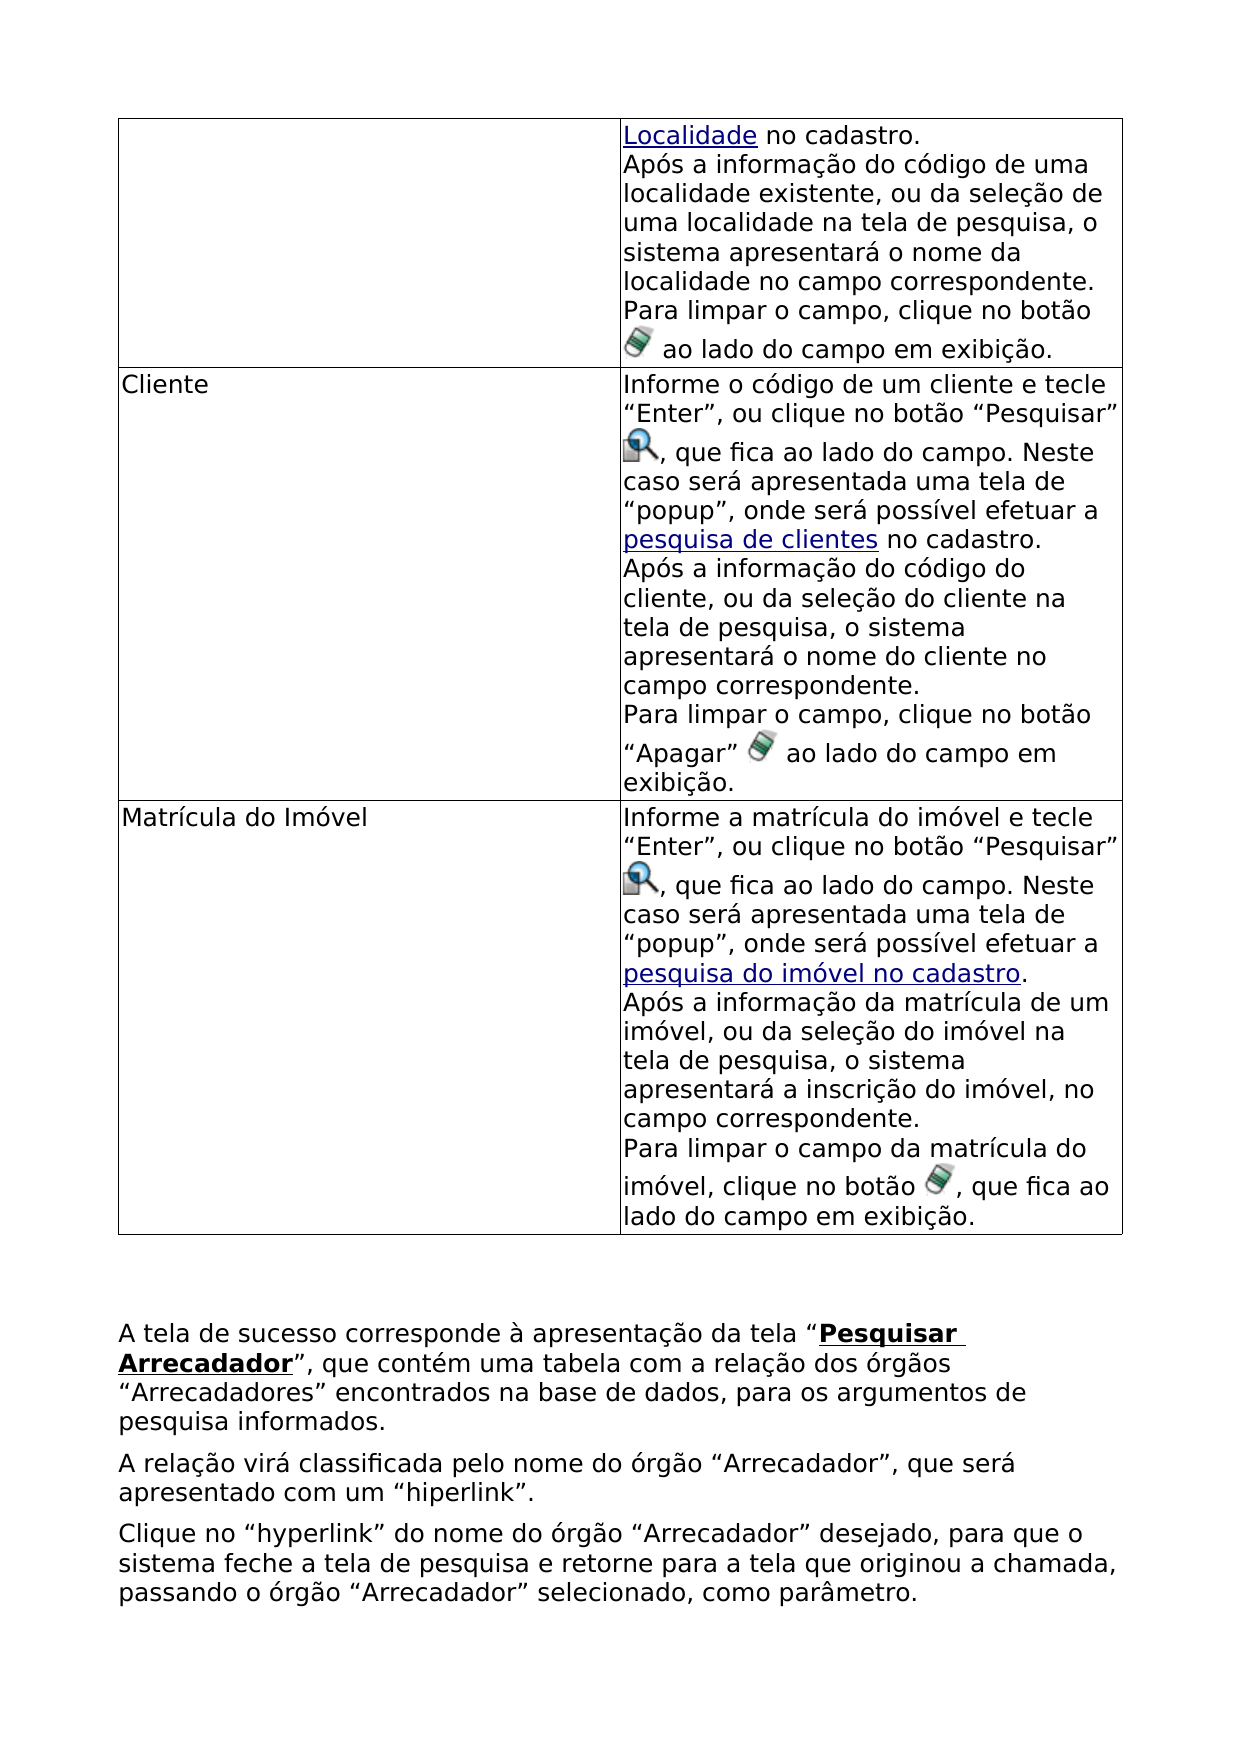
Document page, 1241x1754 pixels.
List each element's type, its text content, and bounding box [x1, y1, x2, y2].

picture [622, 861, 659, 895]
table_cell Matrícula do Imóvel [119, 801, 620, 1234]
text A relação virá classificada pelo nome do órgão “Arrecadador”, que será apresentado com um “hiperlink”. [118, 1449, 1122, 1507]
picture [622, 428, 659, 462]
table_cell Localidade no cadastro. Após a informação do código de uma localidade existente, ou da seleção de uma localidade na tela de pesquisa, o sistema apresentará o nome da localidade no campo correspondente. Para limpar o campo, clique no botão ao lado do campo em exibição. [621, 119, 1122, 367]
picture [923, 1163, 955, 1196]
picture [746, 729, 778, 763]
table_cell Cliente [119, 368, 620, 800]
picture [622, 325, 655, 359]
table_cell Informe o código de um cliente e tecle “Enter”, ou clique no botão “Pesquisar”, que fica ao lado do campo. Neste caso será apresentada uma tela de “popup”, onde será possível efetuar a pesquisa de clientes no cadastro. Após a informação do código do cliente, ou da seleção do cliente na tela de pesquisa, o sistema apresentará o nome do cliente no campo correspondente. Para limpar o campo, clique no botão “Apagar” ao lado do campo em exibição. [621, 368, 1122, 800]
table_cell Informe a matrícula do imóvel e tecle “Enter”, ou clique no botão “Pesquisar” , que fica ao lado do campo. Neste caso será apresentada uma tela de “popup”, onde será possível efetuar a pesquisa do imóvel no cadastro. Após a informação da matrícula de um imóvel, ou da seleção do imóvel na tela de pesquisa, o sistema apresentará a inscrição do imóvel, no campo correspondente. Para limpar o campo da matrícula do imóvel, clique no botão , que fica ao lado do campo em exibição. [621, 801, 1122, 1234]
table_cell [119, 119, 620, 367]
text Clique no “hyperlink” do nome do órgão “Arrecadador” desejado, para que o sistema feche a tela de pesquisa e retorne para a tela que originou a chamada, passando o órgão “Arrecadador” selecionado, como parâmetro. [118, 1519, 1122, 1607]
text A tela de sucesso corresponde à apresentação da tela “Pesquisar Arrecadador”, que contém uma tabela com a relação dos órgãos “Arrecadadores” encontrados na base de dados, para os argumentos de pesquisa informados. [118, 1319, 1122, 1436]
